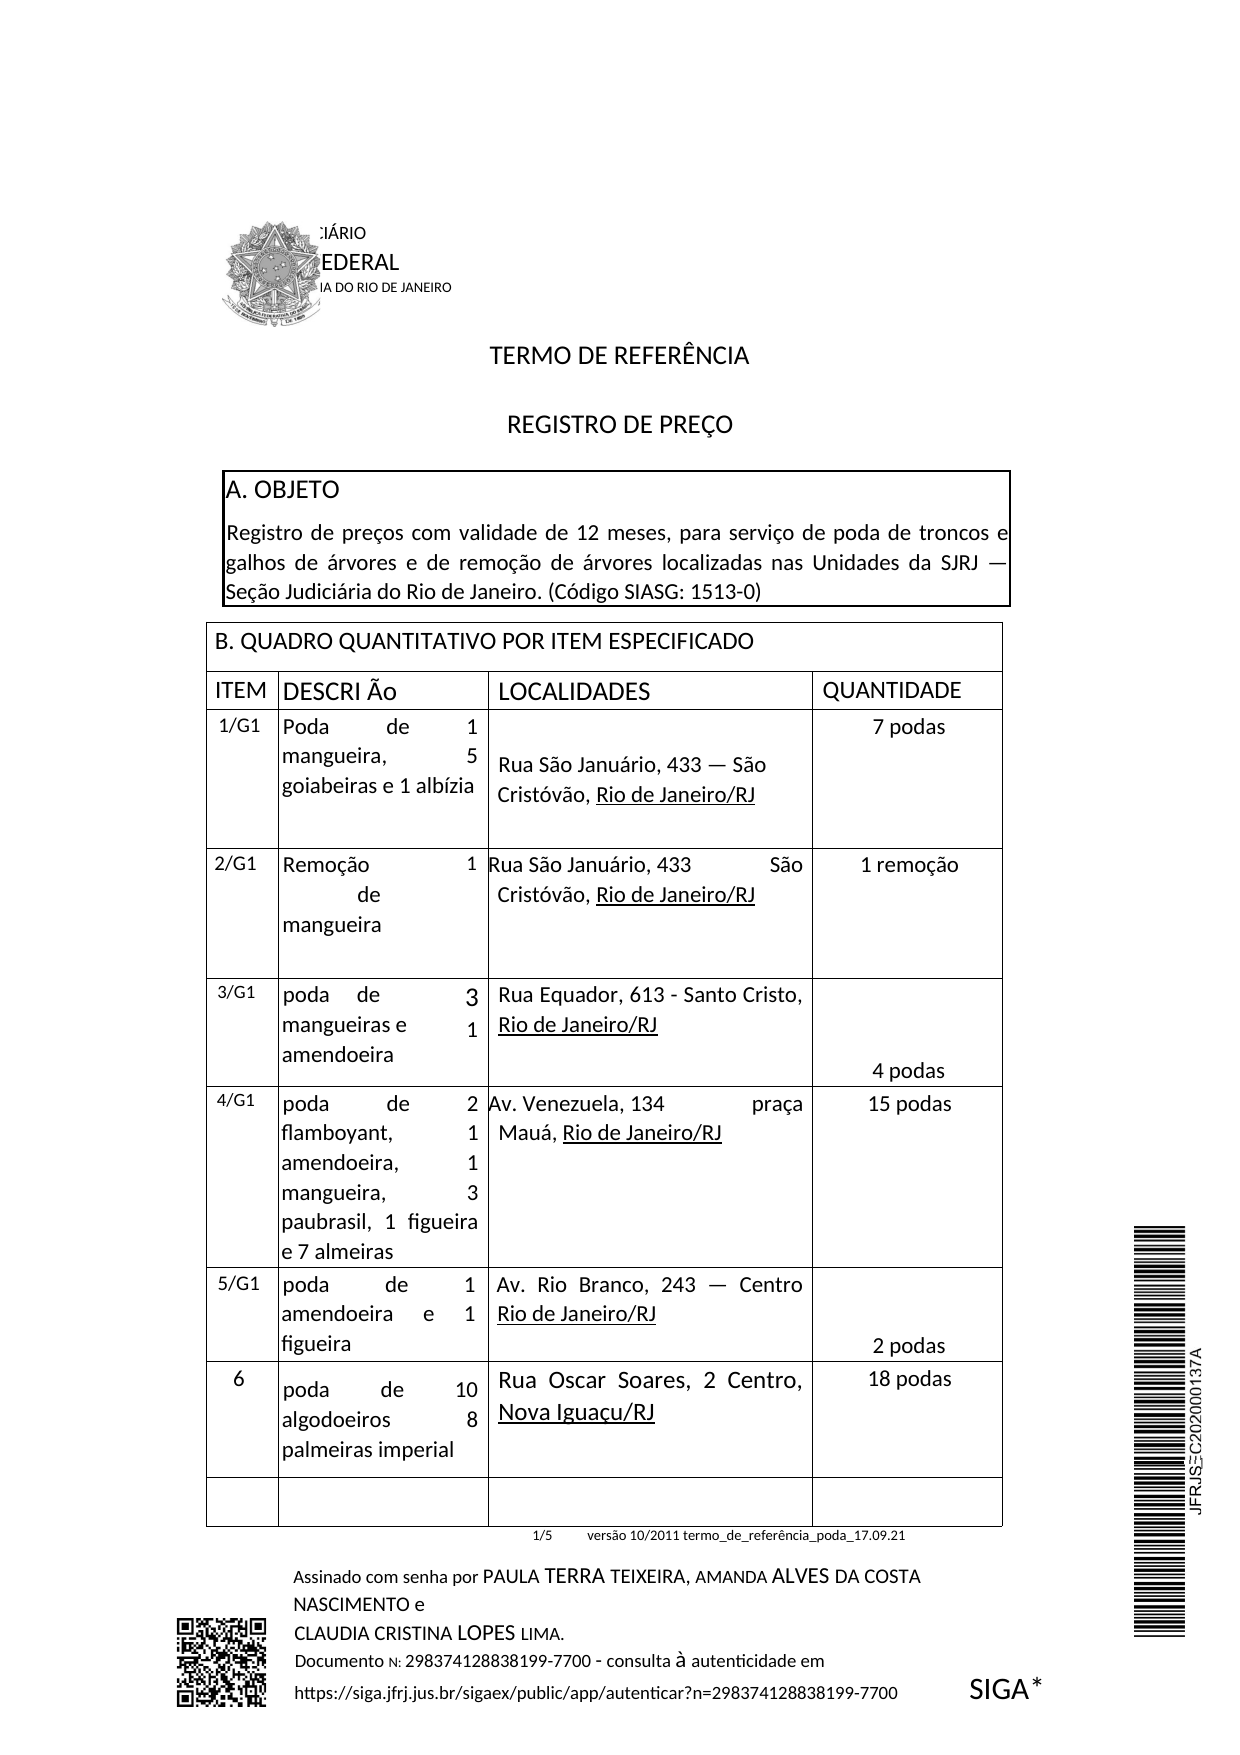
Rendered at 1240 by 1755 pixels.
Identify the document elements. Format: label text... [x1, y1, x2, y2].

table_cell 3 1 [465, 979, 488, 1086]
table_cell 2 podas [813, 1268, 1002, 1361]
table_cell 4/G1 [207, 1087, 278, 1267]
table_cell 5/G1 [207, 1268, 278, 1361]
table_header B. QUADRO QUANTITATIVO POR ITEM ESPECIFICADO [207, 623, 812, 671]
table_cell 1 remoção [813, 849, 1002, 977]
table_cell 15 podas [813, 1087, 1002, 1267]
table_cell poda de 1 amendoeira e 1 figueira [279, 1268, 488, 1361]
table_cell 4 podas [813, 979, 1002, 1086]
table_cell poda de mangueiras e amendoeira [279, 979, 465, 1086]
text A. OBJETO [225, 472, 1009, 505]
table_cell Remoção de mangueira [279, 849, 465, 977]
table_cell Rua Equador, 613 - Santo Cristo, Rio de Janeiro/RJ [489, 979, 812, 1086]
table_cell 18 podas [813, 1362, 1002, 1476]
text TERMO DE REFERÊNCIA [229, 338, 1009, 371]
table_cell [489, 1478, 812, 1526]
table_cell 6 [207, 1362, 278, 1476]
table_cell 2/G1 [207, 849, 278, 977]
table_cell Rua Oscar Soares, 2 Centro, Nova Iguaçu/RJ [489, 1362, 812, 1476]
table_cell poda de 10 algodoeiros 8 palmeiras imperial [279, 1362, 488, 1476]
table_cell 1 [465, 849, 488, 977]
table_cell 1/G1 [207, 710, 278, 847]
table_cell Poda de 1 mangueira, 5 goiabeiras e 1 albízia [279, 710, 488, 847]
table_header [813, 623, 1002, 671]
text 1/5 versão 10/2011 termo_de_referência_poda_17.09.21 [212, 1526, 1011, 1544]
table_cell ITEM [207, 672, 278, 709]
text Registro de preços com validade de 12 meses, para serviço de poda de troncos e galhos de árvores e de remoção de árvores localizadas nas Unidades da SJRJ — Seção Judiciária do Rio de Janeiro. (Código SIASG: 1513-0) [225, 516, 1009, 605]
table_cell DESCRI Ão [279, 672, 488, 709]
table_cell [813, 1478, 1002, 1526]
table_cell 3/G1 [207, 979, 278, 1086]
text REGISTRO DE PREÇO [229, 407, 1011, 440]
table_cell [207, 1478, 278, 1526]
table_cell QUANTIDADE [813, 672, 1002, 709]
table_cell [279, 1478, 488, 1526]
table_cell 7 podas [813, 710, 1002, 847]
table_cell LOCALIDADES [489, 672, 812, 709]
table_cell Av. Rio Branco, 243 — Centro Rio de Janeiro/RJ [489, 1268, 812, 1361]
table_cell poda de 2 flamboyant, 1 amendoeira, 1 mangueira, 3 paubrasil, 1 figueira e 7 almeiras [279, 1087, 488, 1267]
table_cell Rua São Januário, 433 São Cristóvão, Rio de Janeiro/RJ [489, 849, 812, 977]
table_cell Rua São Januário, 433 — São Cristóvão, Rio de Janeiro/RJ [489, 710, 812, 847]
table_cell Av. Venezuela, 134 praça Mauá, Rio de Janeiro/RJ [489, 1087, 812, 1267]
